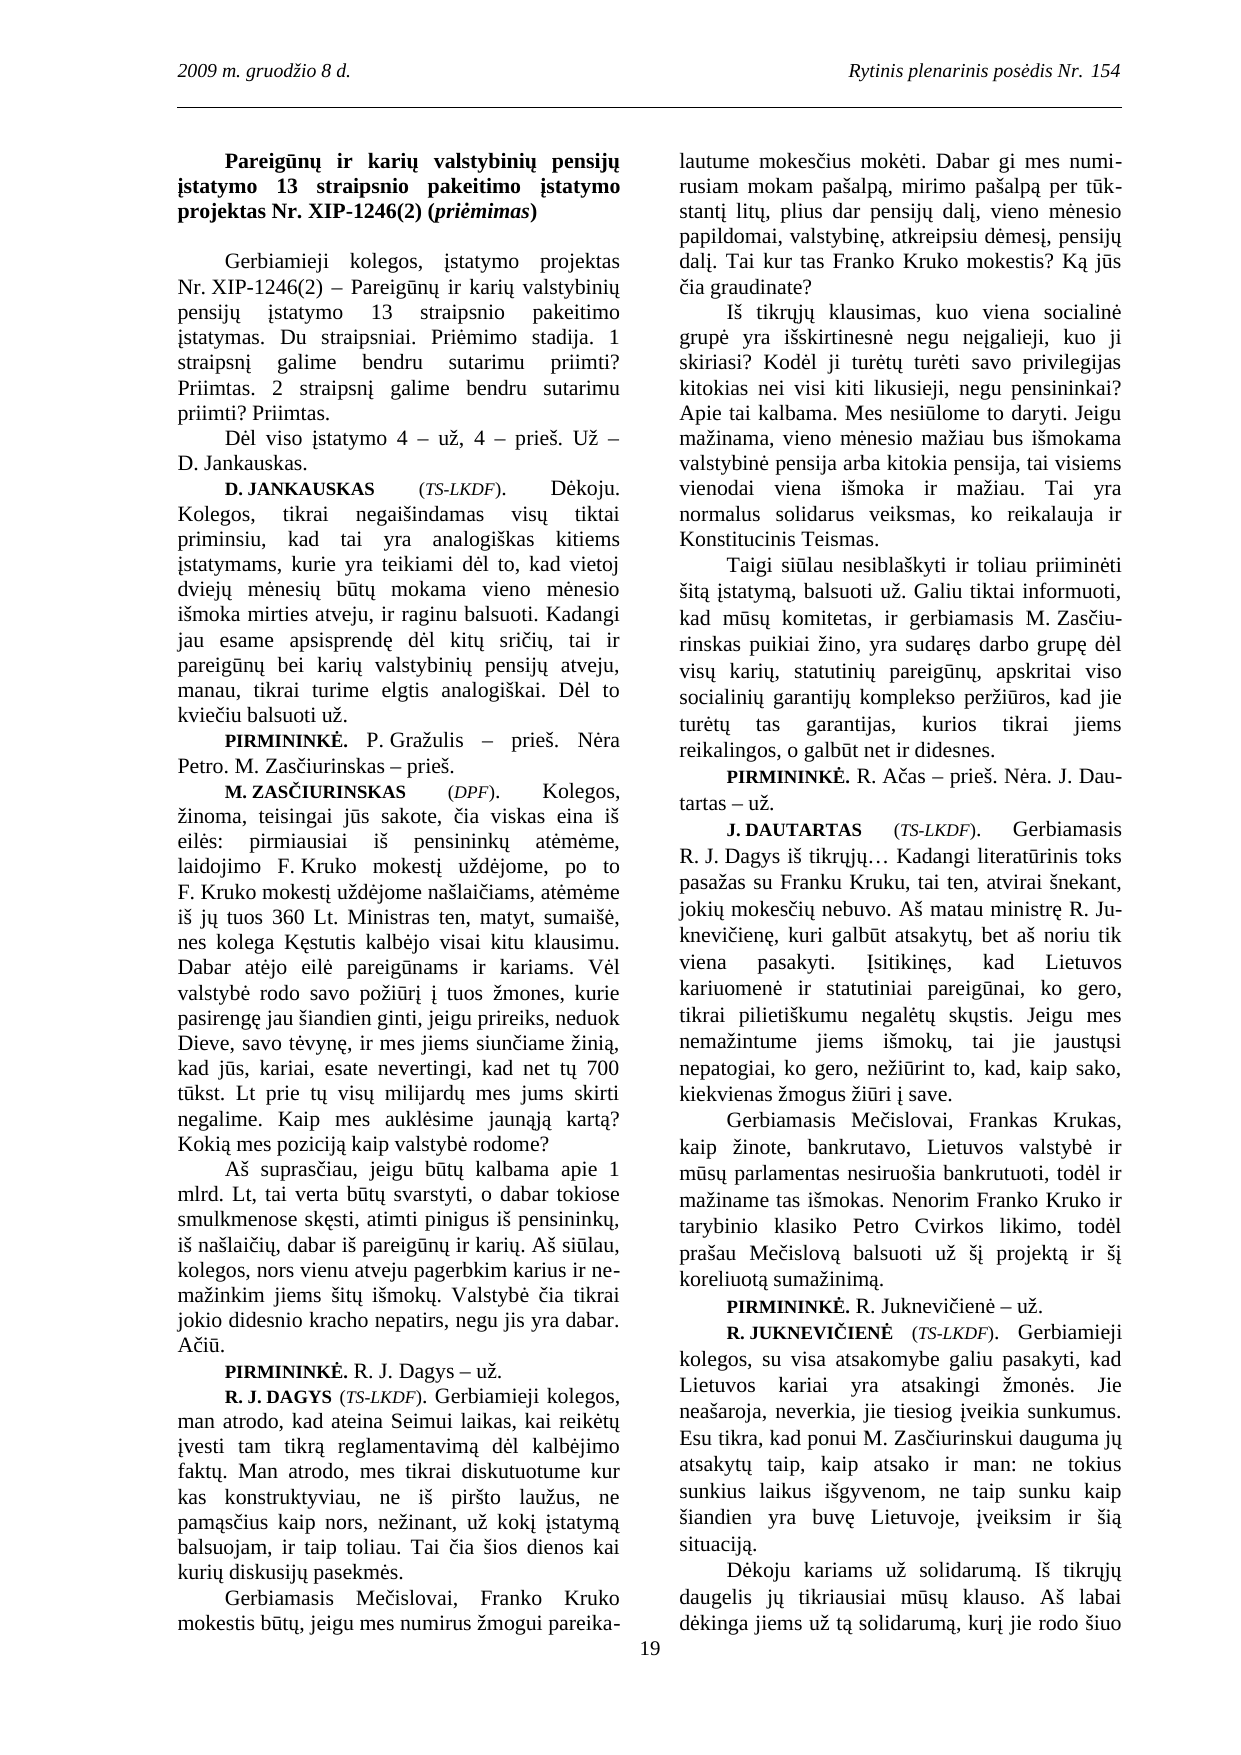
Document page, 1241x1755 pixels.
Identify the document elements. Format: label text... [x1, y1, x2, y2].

text Gerbiamieji kolegos, įstatymo projektas Nr. XIP-1246(2) – Pareigūnų ir karių valstybinių pensijų įstatymo 13 straipsnio pakeitimo įstatymas. Du straipsniai. Priėmimo stadija. 1 straipsnį galime bendru sutarimu priimti? Priimtas. 2 strai­psnį galime bendru sutarimu priimti? Priimtas. [177, 248, 620, 425]
text Iš tikrųjų klausimas, kuo viena socialinė grupė yra išskirtinesnė negu neįgalieji, kuo ji skiriasi? Kodėl ji turėtų turėti savo privilegijas kitokias nei visi kiti likusieji, negu pensininkai? Apie tai kalbama. Mes nesiūlome to daryti. Jeigu mažinama, vieno mėnesio mažiau bus išmokama valstybinė pensija arba kitokia pensija, tai visiems vienodai viena išmoka ir mažiau. Tai yra normalus solidarus veiksmas, ko reikalauja ir Konstitucinis Teismas. [679, 299, 1122, 551]
text Dėkoju kariams už solidarumą. Iš tikrųjų dau­gelis jų tikriausiai mūsų klauso. Aš labai dėkinga jiems už tą solidarumą, kurį jie rodo šiuo [679, 1556, 1122, 1636]
text lautume mokesčius mokėti. Dabar gi mes numi­rusiam mokam pašalpą, mirimo pašalpą per tūk­stantį litų, plius dar pensijų dalį, vieno mėnesio papildomai, valstybinę, atkreipsiu dėmesį, pensijų dalį. Tai kur tas Franko Kruko mokestis? Ką jūs čia graudinate? [679, 148, 1122, 299]
text R. JUKNEVIČIENĖ (TS-LKDF). Gerbiamieji kolegos, su visa atsakomybe galiu pasakyti, kad Lietuvos kariai yra atsakingi žmonės. Jie neašaroja, neverkia, jie tiesiog įveikia sunkumus. Esu tikra, kad ponui M. Zasčiurinskui dauguma jų atsakytų taip, kaip atsako ir man: ne tokius sunkius laikus išgyvenom, ne taip sunku kaip šiandien yra buvę Lietuvoje, įveiksim ir šią situaciją. [679, 1318, 1122, 1556]
text PIRMININKĖ. P. Gražulis – prieš. Nėra Petro. M. Zasčiurinskas – prieš. [177, 727, 620, 778]
text J. DAUTARTAS (TS-LKDF). Gerbiamasis R. J. Da­gys iš tikrųjų… Kadangi literatūrinis toks pasažas su Franku Kruku, tai ten, atvirai šnekant, jokių mokesčių nebuvo. Aš matau ministrę R. Ju­knevičienę, kuri galbūt atsakytų, bet aš noriu tik viena pasakyti. Įsitikinęs, kad Lietuvos kariuomenė ir statutiniai pareigūnai, ko gero, tikrai pilietiškumu negalėtų skųstis. Jeigu mes nemažintume jiems išmokų, tai jie jaustųsi nepatogiai, ko gero, nežiūrint to, kad, kaip sako, kiekvienas žmogus žiūri į save. [679, 816, 1122, 1107]
text Gerbiamasis Mečislovai, Franko Kruko mokestis būtų, jeigu mes numirus žmogui pareika­ [177, 1584, 620, 1635]
text Aš suprasčiau, jeigu būtų kalbama apie 1 mlrd. Lt, tai verta būtų svarstyti, o dabar tokiose smulkmenose skęsti, atimti pinigus iš pensininkų, iš našlaičių, dabar iš pareigūnų ir karių. Aš siūlau, kolegos, nors vienu atveju pagerbkim karius ir ne­mažinkim jiems šitų išmokų. Valstybė čia tikrai jokio didesnio kracho nepatirs, negu jis yra dabar. Ačiū. [177, 1156, 620, 1358]
text PIRMININKĖ. R. Ačas – prieš. Nėra. J. Dau­tartas – už. [679, 763, 1122, 816]
text PIRMININKĖ. R. Juknevičienė – už. [679, 1292, 1122, 1318]
text M. ZASČIURINSKAS (DPF). Kolegos, žinoma, teisingai jūs sakote, čia viskas eina iš eilės: pirmiausiai iš pensininkų atėmėme, laidojimo F. Kruko mokestį uždėjome, po to F. Kruko mokestį uždėjome našlaičiams, atėmėme iš jų tuos 360 Lt. Ministras ten, matyt, sumaišė, nes kolega Kęstutis kalbėjo visai kitu klausimu. Dabar atėjo eilė pareigūnams ir kariams. Vėl valstybė rodo savo požiūrį į tuos žmones, kurie pasirengę jau šiandien ginti, jeigu prireiks, neduok Dieve, savo tėvynę, ir mes jiems siunčiame žinią, kad jūs, kariai, esate nevertingi, kad net tų 700 tūkst. Lt prie tų visų milijardų mes jums skirti negalime. Kaip mes auklėsime jaunąją kartą? Kokią mes poziciją kaip valstybė rodome? [177, 778, 620, 1156]
text PIRMININKĖ. R. J. Dagys – už. [177, 1358, 620, 1383]
text D. JANKAUSKAS (TS-LKDF). Dėkoju. Kolegos, tikrai negaišindamas visų tiktai priminsiu, kad tai yra analogiškas kitiems įstatymams, kurie yra teikiami dėl to, kad vietoj dviejų mėnesių būtų mokama vieno mėnesio išmoka mirties atveju, ir raginu balsuoti. Kadangi jau esame apsisprendę dėl kitų sričių, tai ir pareigūnų bei karių valstybinių pensijų atveju, manau, tikrai turime elgtis analogiškai. Dėl to kviečiu balsuoti už. [177, 475, 620, 727]
text Taigi siūlau nesiblaškyti ir toliau priiminėti šitą įstatymą, balsuoti už. Galiu tiktai informuoti, kad mūsų komitetas, ir gerbiamasis M. Zasčiu­rinskas puikiai žino, yra sudaręs darbo grupę dėl visų karių, statutinių pareigūnų, apskritai viso socialinių garantijų komplekso peržiūros, kad jie turėtų tas garantijas, kurios tikrai jiems reikalingos, o galbūt net ir didesnes. [679, 551, 1122, 763]
text Gerbiamasis Mečislovai, Frankas Krukas, kaip žinote, bankrutavo, Lietuvos valstybė ir mūsų parlamentas nesiruošia bankrutuoti, todėl ir mažiname tas išmokas. Nenorim Franko Kruko ir tarybinio klasiko Petro Cvirkos likimo, todėl prašau Mečislovą balsuoti už šį projektą ir šį koreliuotą sumažinimą. [679, 1107, 1122, 1292]
text R. J. DAGYS (TS-LKDF). Gerbiamieji kolegos, man atrodo, kad ateina Seimui laikas, kai reikėtų įvesti tam tikrą reglamentavimą dėl kalbėjimo faktų. Man atrodo, mes tikrai diskutuotume kur kas konstruktyviau, ne iš piršto laužus, ne pamąsčius kaip nors, nežinant, už kokį įstatymą balsuojam, ir taip toliau. Tai čia šios dienos kai kurių di­s­kusijų pasekmės. [177, 1383, 620, 1584]
text Dėl viso įstatymo 4 – už, 4 – prieš. Už – D. Jankauskas. [177, 425, 620, 475]
text Pareigūnų ir karių valstybinių pensijų įstatymo 13 straipsnio pakeitimo įstatymo projektas Nr. XIP-1246(2) (priėmimas) [177, 148, 620, 223]
